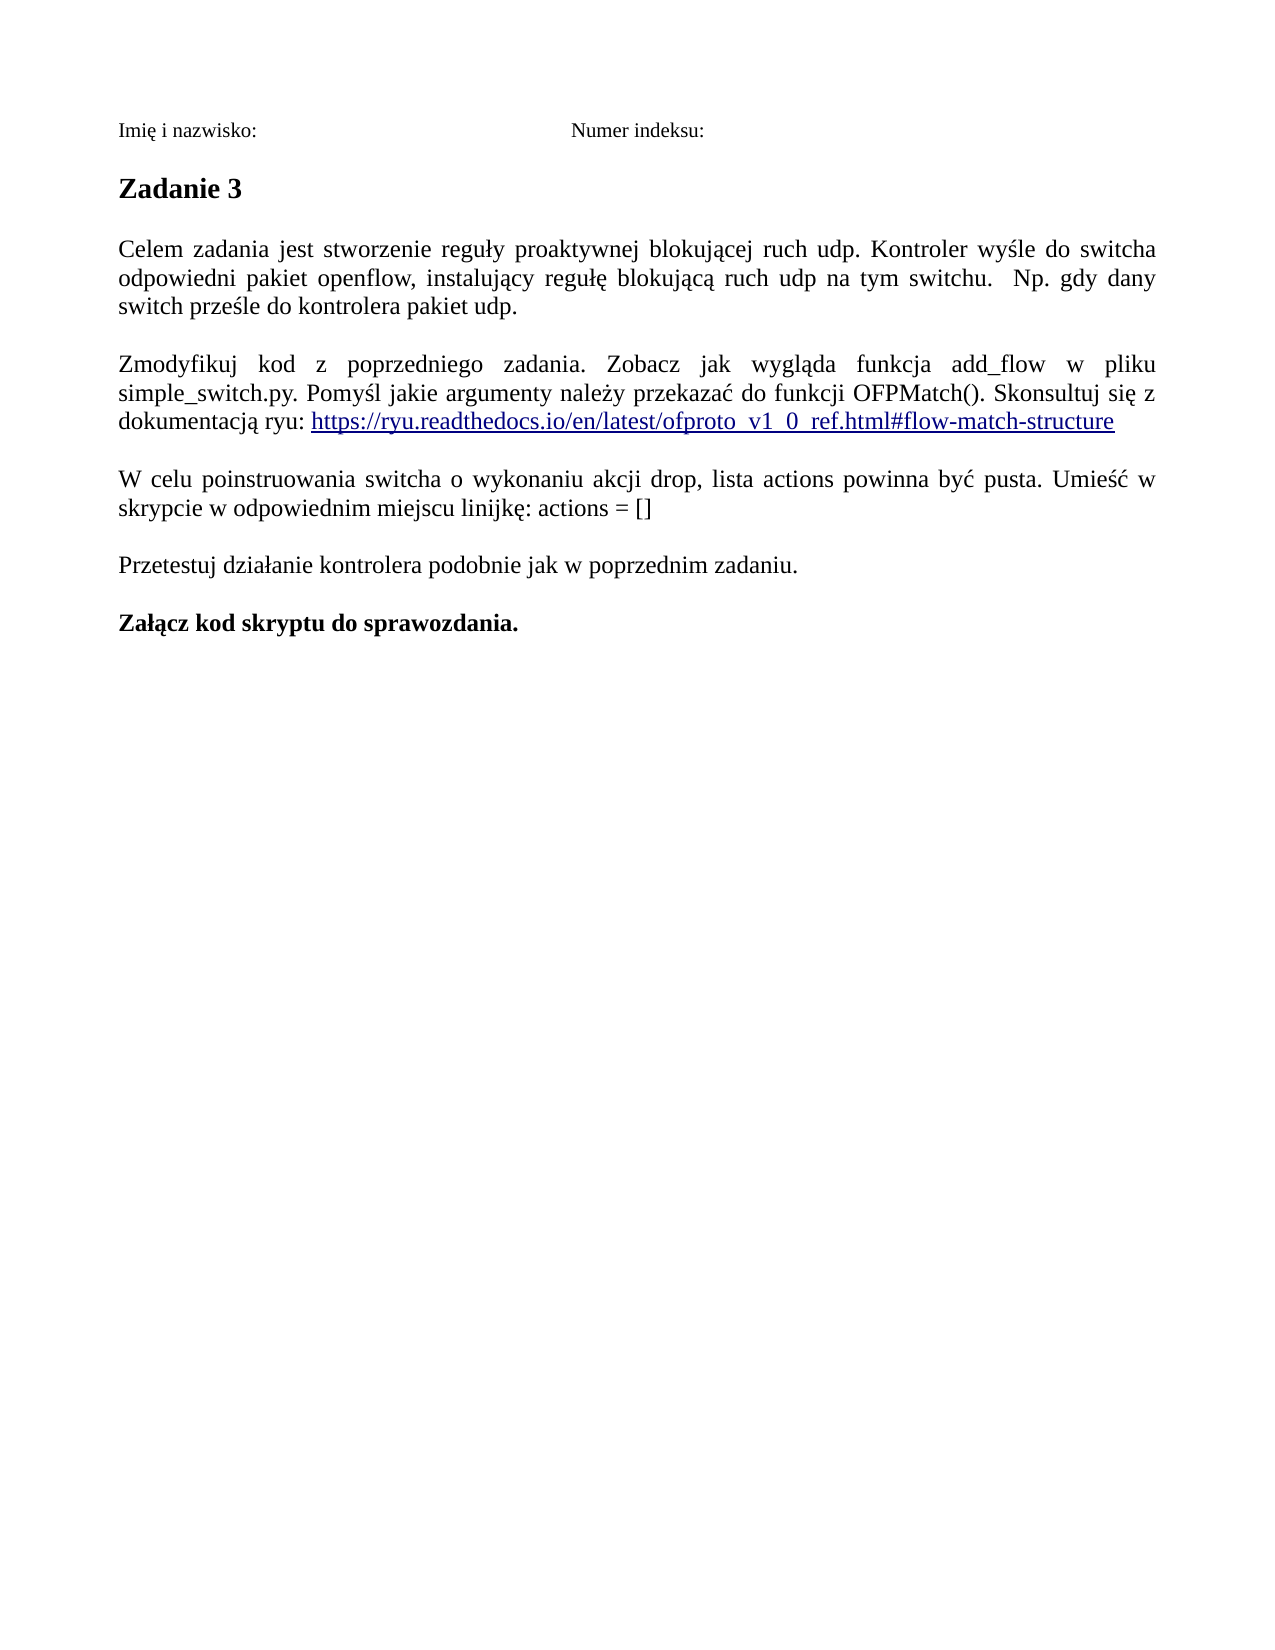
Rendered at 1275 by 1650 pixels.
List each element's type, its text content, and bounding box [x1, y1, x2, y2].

text Załącz kod skryptu do sprawozdania. [118, 608, 1157, 636]
text Przetestuj działanie kontrolera podobnie jak w poprzednim zadaniu. [118, 550, 1157, 579]
text Zadanie 3 [118, 172, 1157, 205]
text W celu poinstruowania switcha o wykonaniu akcji drop, lista actions powinna być pusta. Umieść w skrypcie w odpowiednim miejscu linijkę: actions = [] [118, 464, 1157, 521]
text Zmodyfikuj kod z poprzedniego zadania. Zobacz jak wygląda funkcja add_flow w pliku simple_switch.py. Pomyśl jakie argumenty należy przekazać do funkcji OFPMatch(). Skonsultuj się z dokumentacją ryu: https://ryu.readthedocs.io/en/latest/ofproto_v1_0_ref.html#flow-match-structure [118, 349, 1157, 435]
text Celem zadania jest stworzenie reguły proaktywnej blokującej ruch udp. Kontroler wyśle do switcha odpowiedni pakiet openflow, instalujący regułę blokującą ruch udp na tym switchu. Np. gdy dany switch prześle do kontrolera pakiet udp. [118, 234, 1157, 320]
